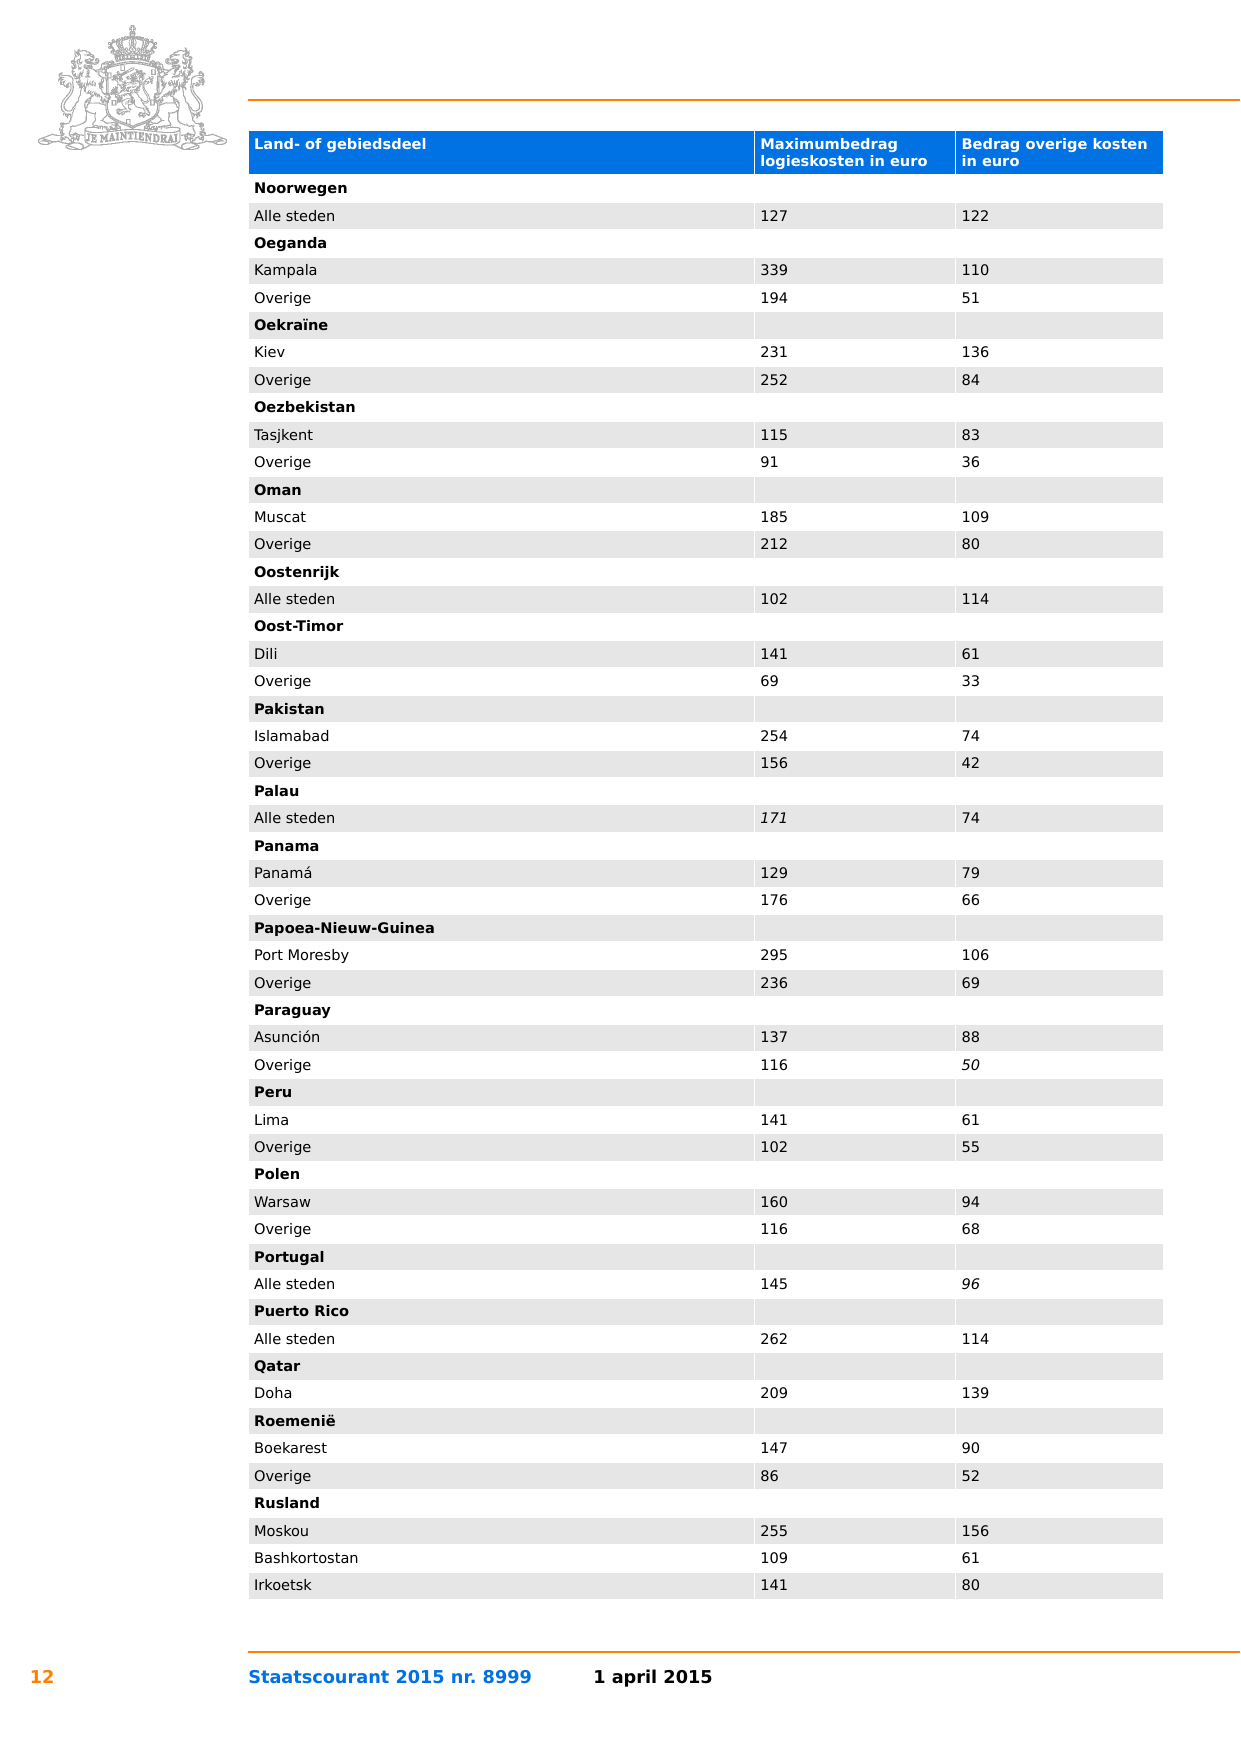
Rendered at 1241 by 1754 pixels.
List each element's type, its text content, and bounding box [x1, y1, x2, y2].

table_cell Qatar [249, 1353, 754, 1380]
table_cell Irkoetsk [249, 1573, 754, 1599]
table_cell 109 [956, 504, 1163, 530]
table_cell 156 [956, 1518, 1163, 1544]
table_cell 185 [755, 504, 955, 530]
table_cell [956, 230, 1163, 256]
table_cell Oekraïne [249, 312, 754, 339]
table_cell [956, 614, 1163, 640]
table_cell Overige [249, 449, 754, 476]
table_cell [755, 1353, 955, 1380]
table_cell Overige [249, 888, 754, 914]
table_cell Palau [249, 778, 754, 804]
table_cell 127 [755, 203, 955, 229]
table_cell 69 [755, 669, 955, 695]
table_cell [956, 997, 1163, 1023]
table_cell 110 [956, 258, 1163, 284]
table_cell [956, 833, 1163, 859]
table_cell Noorwegen [249, 175, 754, 202]
table_header Maximumbedrag logieskosten in euro [755, 131, 955, 174]
table_cell Alle steden [249, 1271, 754, 1297]
table_cell 83 [956, 422, 1163, 448]
table_cell 139 [956, 1381, 1163, 1407]
table_cell 141 [755, 641, 955, 667]
table_cell Dili [249, 641, 754, 667]
table_cell 147 [755, 1436, 955, 1462]
table_cell [755, 230, 955, 256]
table_cell 84 [956, 367, 1163, 393]
table_cell [755, 997, 955, 1023]
table_cell Overige [249, 970, 754, 996]
table_header Land- of gebiedsdeel [249, 131, 754, 174]
table_cell 212 [755, 531, 955, 558]
table_cell 42 [956, 751, 1163, 777]
table_cell Polen [249, 1162, 754, 1188]
table_cell Oostenrijk [249, 559, 754, 585]
table_cell Muscat [249, 504, 754, 530]
table_cell Kampala [249, 258, 754, 284]
table_cell 69 [956, 970, 1163, 996]
table_cell Oost-Timor [249, 614, 754, 640]
picture [38, 25, 227, 150]
table_cell 141 [755, 1107, 955, 1133]
table_cell Lima [249, 1107, 754, 1133]
table_cell [755, 1244, 955, 1270]
table_cell 61 [956, 1107, 1163, 1133]
table_cell 74 [956, 723, 1163, 749]
table_cell 160 [755, 1189, 955, 1215]
table_cell 255 [755, 1518, 955, 1544]
table_cell [755, 477, 955, 503]
table_cell Alle steden [249, 203, 754, 229]
table_cell 114 [956, 1326, 1163, 1352]
table_cell [956, 915, 1163, 941]
table_cell [755, 1408, 955, 1434]
table_cell 102 [755, 1134, 955, 1161]
table_cell Tasjkent [249, 422, 754, 448]
table_cell 96 [956, 1271, 1163, 1297]
table_cell 116 [755, 1216, 955, 1243]
table_cell Overige [249, 1052, 754, 1078]
table_cell Overige [249, 751, 754, 777]
table_cell [956, 559, 1163, 585]
table_cell 129 [755, 860, 955, 887]
table_cell 36 [956, 449, 1163, 476]
table_cell 91 [755, 449, 955, 476]
table_cell Warsaw [249, 1189, 754, 1215]
table_cell [956, 312, 1163, 339]
table_cell Alle steden [249, 805, 754, 832]
table_cell 115 [755, 422, 955, 448]
table_cell [956, 395, 1163, 421]
table_cell Paraguay [249, 997, 754, 1023]
table_cell 194 [755, 285, 955, 311]
table_cell 88 [956, 1025, 1163, 1051]
table_cell Kiev [249, 340, 754, 366]
table_cell Port Moresby [249, 943, 754, 969]
table_cell 80 [956, 531, 1163, 558]
table_cell Roemenië [249, 1408, 754, 1434]
table_cell [755, 833, 955, 859]
table_cell 136 [956, 340, 1163, 366]
table_cell Alle steden [249, 586, 754, 613]
table_cell Overige [249, 531, 754, 558]
table_cell [956, 477, 1163, 503]
table_cell 106 [956, 943, 1163, 969]
table_cell [956, 1408, 1163, 1434]
table_cell [956, 1353, 1163, 1380]
table_cell Overige [249, 1134, 754, 1161]
table_cell Overige [249, 669, 754, 695]
table_cell [755, 312, 955, 339]
table_cell 33 [956, 669, 1163, 695]
table_cell 262 [755, 1326, 955, 1352]
table_cell Oman [249, 477, 754, 503]
table_cell Boekarest [249, 1436, 754, 1462]
table_cell Papoea-Nieuw-Guinea [249, 915, 754, 941]
table_cell Overige [249, 367, 754, 393]
table_cell Panama [249, 833, 754, 859]
table_cell 295 [755, 943, 955, 969]
table_cell Overige [249, 1463, 754, 1489]
table_cell Peru [249, 1079, 754, 1106]
table_cell Portugal [249, 1244, 754, 1270]
table_cell [755, 1079, 955, 1106]
table_cell [956, 1079, 1163, 1106]
table_cell [755, 1490, 955, 1517]
table_cell [755, 395, 955, 421]
table_cell Pakistan [249, 696, 754, 722]
table_cell [755, 696, 955, 722]
table_cell [956, 696, 1163, 722]
table_cell 145 [755, 1271, 955, 1297]
table_cell 51 [956, 285, 1163, 311]
table_cell [755, 559, 955, 585]
table_cell Alle steden [249, 1326, 754, 1352]
table_cell 61 [956, 641, 1163, 667]
table_cell 171 [755, 805, 955, 832]
table_cell 86 [755, 1463, 955, 1489]
table_cell [755, 778, 955, 804]
table_cell 231 [755, 340, 955, 366]
table_cell 339 [755, 258, 955, 284]
table_cell Oeganda [249, 230, 754, 256]
table_cell 55 [956, 1134, 1163, 1161]
table_header Bedrag overige kosten in euro [956, 131, 1163, 174]
table_cell [956, 778, 1163, 804]
table_cell Puerto Rico [249, 1299, 754, 1325]
table_cell Overige [249, 1216, 754, 1243]
table_cell Oezbekistan [249, 395, 754, 421]
table_cell 66 [956, 888, 1163, 914]
table_cell 94 [956, 1189, 1163, 1215]
table_cell 90 [956, 1436, 1163, 1462]
table_cell 102 [755, 586, 955, 613]
table_cell Doha [249, 1381, 754, 1407]
table_cell 254 [755, 723, 955, 749]
table_cell Islamabad [249, 723, 754, 749]
table_cell [956, 1299, 1163, 1325]
table_cell 50 [956, 1052, 1163, 1078]
table_cell Bashkortostan [249, 1545, 754, 1571]
table_cell 156 [755, 751, 955, 777]
table_cell [755, 1162, 955, 1188]
table_cell [755, 175, 955, 202]
table_cell Overige [249, 285, 754, 311]
table_cell [956, 1244, 1163, 1270]
table_cell 116 [755, 1052, 955, 1078]
table_cell [956, 1162, 1163, 1188]
table_cell 74 [956, 805, 1163, 832]
table_cell 80 [956, 1573, 1163, 1599]
table_cell 122 [956, 203, 1163, 229]
table_cell [956, 1490, 1163, 1517]
table_cell 109 [755, 1545, 955, 1571]
table_cell 176 [755, 888, 955, 914]
table_cell [755, 915, 955, 941]
table_cell 61 [956, 1545, 1163, 1571]
table_cell [956, 175, 1163, 202]
table_cell Asunción [249, 1025, 754, 1051]
table_cell 52 [956, 1463, 1163, 1489]
table_cell Panamá [249, 860, 754, 887]
table_cell [755, 614, 955, 640]
table_cell 79 [956, 860, 1163, 887]
table_cell 209 [755, 1381, 955, 1407]
table_cell 252 [755, 367, 955, 393]
table_cell Rusland [249, 1490, 754, 1517]
table_cell 68 [956, 1216, 1163, 1243]
table_cell 141 [755, 1573, 955, 1599]
table_cell [755, 1299, 955, 1325]
table_cell 236 [755, 970, 955, 996]
table_cell Moskou [249, 1518, 754, 1544]
table_cell 114 [956, 586, 1163, 613]
table_cell 137 [755, 1025, 955, 1051]
